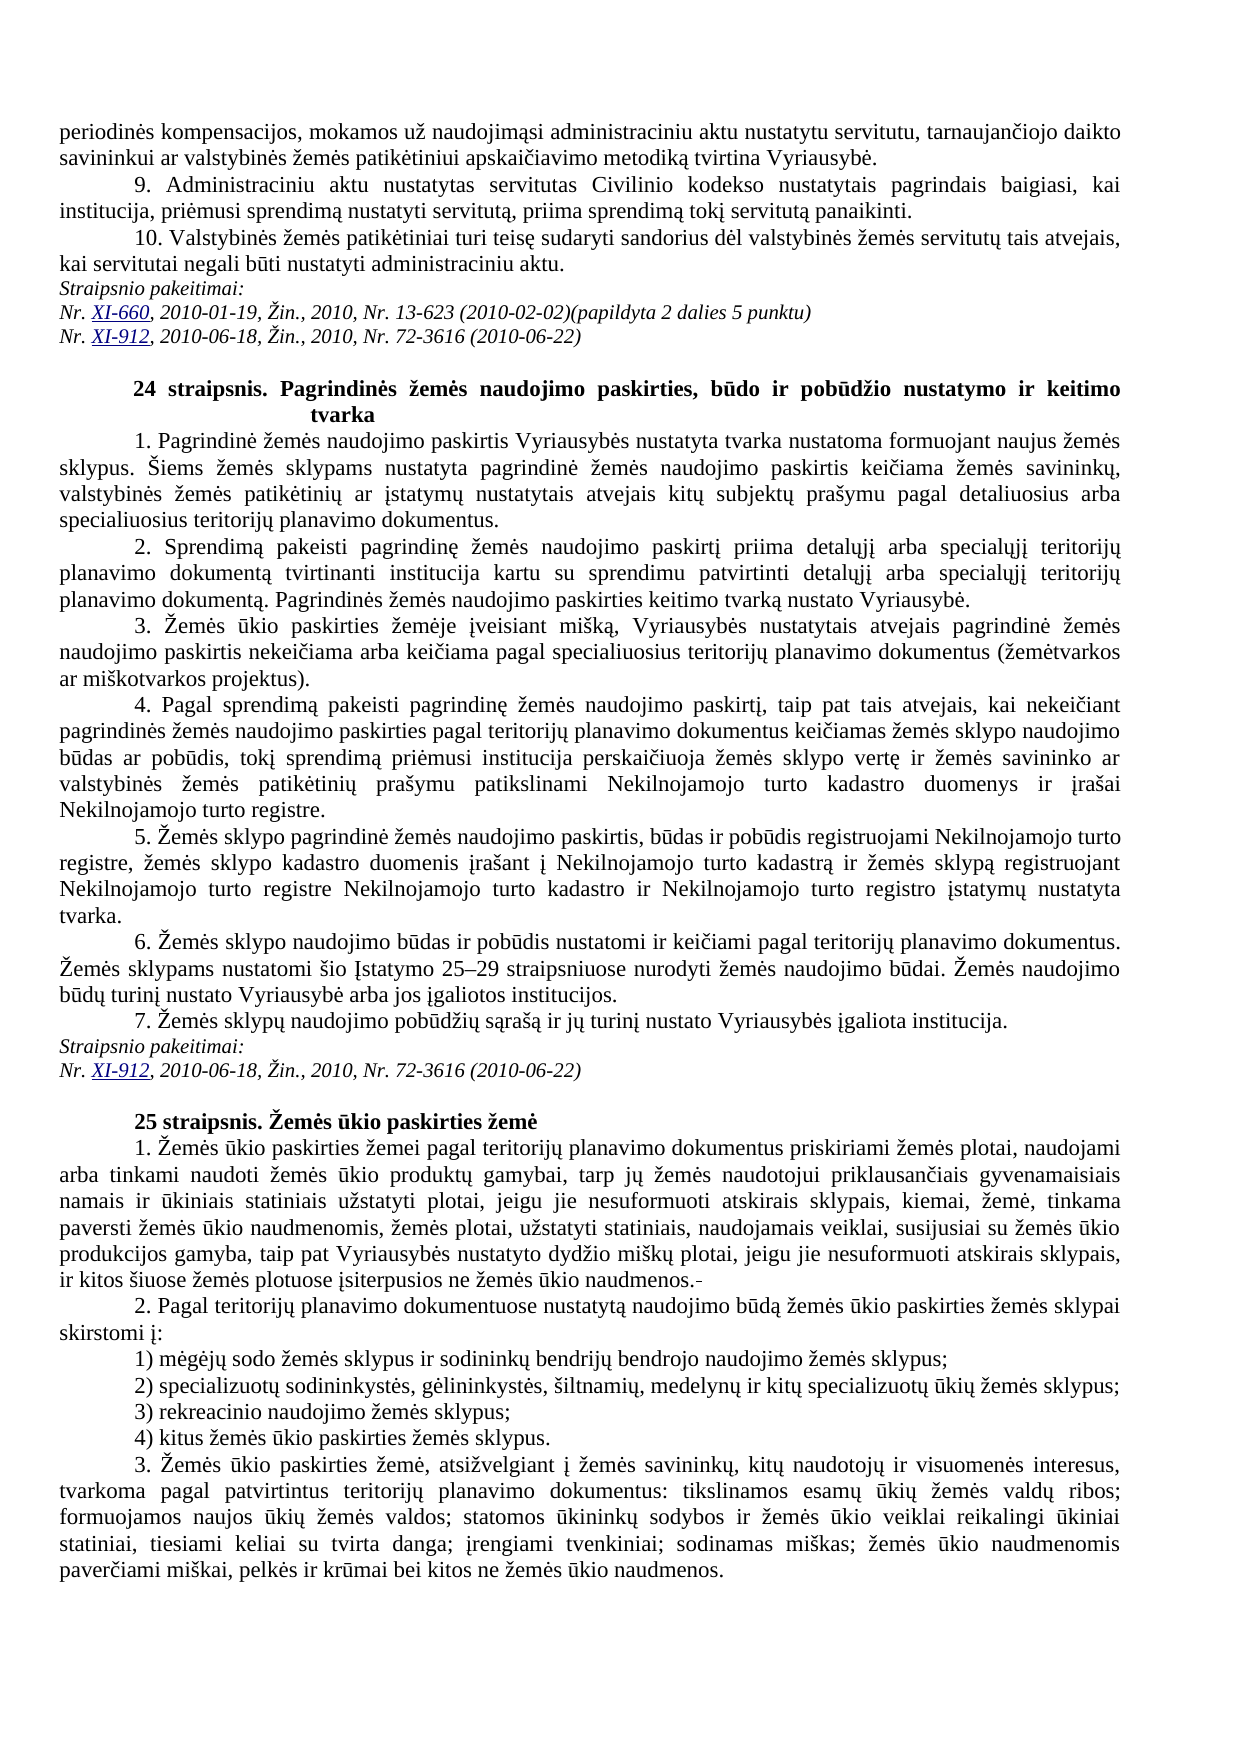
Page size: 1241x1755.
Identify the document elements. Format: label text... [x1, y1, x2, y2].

text Straipsnio pakeitimai: [59, 1034, 1122, 1058]
text 1. Žemės ūkio paskirties žemei pagal teritorijų planavimo dokumentus priskiriami žemės plotai, naudojami arba tinkami naudoti žemės ūkio produktų gamybai, tarp jų žemės naudotojui priklausančiais gyvenamaisiais namais ir ūkiniais statiniais užstatyti plotai, jeigu jie nesuformuoti atskirais sklypais, kiemai, žemė, tinkama paversti žemės ūkio naudmenomis, žemės plotai, užstatyti statiniais, naudojamais veiklai, susijusiai su žemės ūkio produkcijos gamyba, taip pat Vyriausybės nustatyto dydžio miškų plotai, jeigu jie nesuformuoti atskirais sklypais, ir kitos šiuose žemės plotuose įsiterpusios ne žemės ūkio naudmenos. [59, 1134, 1122, 1293]
text 4. Pagal sprendimą pakeisti pagrindinę žemės naudojimo paskirtį, taip pat tais atvejais, kai nekeičiant pagrindinės žemės naudojimo paskirties pagal teritorijų planavimo dokumentus keičiamas žemės sklypo naudojimo būdas ar pobūdis, tokį sprendimą priėmusi institucija perskaičiuoja žemės sklypo vertę ir žemės savininko ar valstybinės žemės patikėtinių prašymu patikslinami Nekilnojamojo turto kadastro duomenys ir įrašai Nekilnojamojo turto registre. [59, 691, 1122, 823]
text 24 straipsnis. Pagrindinės žemės naudojimo paskirties, būdo ir pobūdžio nustatymo ir keitimo tvarka [133, 375, 1122, 427]
text 5. Žemės sklypo pagrindinė žemės naudojimo paskirtis, būdas ir pobūdis registruojami Nekilnojamojo turto registre, žemės sklypo kadastro duomenis įrašant į Nekilnojamojo turto kadastrą ir žemės sklypą registruojant Nekilnojamojo turto registre Nekilnojamojo turto kadastro ir Nekilnojamojo turto registro įstatymų nustatyta tvarka. [59, 823, 1122, 928]
text 1) mėgėjų sodo žemės sklypus ir sodininkų bendrijų bendrojo naudojimo žemės sklypus; [59, 1345, 1122, 1372]
text 3. Žemės ūkio paskirties žemėje įveisiant mišką, Vyriausybės nustatytais atvejais pagrindinė žemės naudojimo paskirtis nekeičiama arba keičiama pagal specialiuosius teritorijų planavimo dokumentus (žemėtvarkos ar miškotvarkos projektus). [59, 612, 1122, 691]
text 4) kitus žemės ūkio paskirties žemės sklypus. [59, 1424, 1122, 1451]
text 2) specializuotų sodininkystės, gėlininkystės, šiltnamių, medelynų ir kitų specializuotų ūkių žemės sklypus; [59, 1372, 1122, 1398]
text 3) rekreacinio naudojimo žemės sklypus; [59, 1398, 1122, 1424]
text Nr. XI-912, 2010-06-18, Žin., 2010, Nr. 72-3616 (2010-06-22) [59, 324, 1122, 348]
text Straipsnio pakeitimai: [59, 276, 1122, 300]
text 6. Žemės sklypo naudojimo būdas ir pobūdis nustatomi ir keičiami pagal teritorijų planavimo dokumentus. Žemės sklypams nustatomi šio Įstatymo 25–29 straipsniuose nurodyti žemės naudojimo būdai. Žemės naudojimo būdų turinį nustato Vyriausybė arba jos įgaliotos institucijos. [59, 928, 1122, 1007]
text 25 straipsnis. Žemės ūkio paskirties žemė [59, 1108, 1122, 1134]
text 10. Valstybinės žemės patikėtiniai turi teisę sudaryti sandorius dėl valstybinės žemės servitutų tais atvejais, kai servitutai negali būti nustatyti administraciniu aktu. [59, 223, 1122, 276]
text Nr. XI-912, 2010-06-18, Žin., 2010, Nr. 72-3616 (2010-06-22) [59, 1058, 1122, 1082]
text 2. Pagal teritorijų planavimo dokumentuose nustatytą naudojimo būdą žemės ūkio paskirties žemės sklypai skirstomi į: [59, 1293, 1122, 1345]
text 7. Žemės sklypų naudojimo pobūdžių sąrašą ir jų turinį nustato Vyriausybės įgaliota institucija. [59, 1007, 1122, 1034]
text 2. Sprendimą pakeisti pagrindinę žemės naudojimo paskirtį priima detalųjį arba specialųjį teritorijų planavimo dokumentą tvirtinanti institucija kartu su sprendimu patvirtinti detalųjį arba specialųjį teritorijų planavimo dokumentą. Pagrindinės žemės naudojimo paskirties keitimo tvarką nustato Vyriausybė. [59, 533, 1122, 612]
text periodinės kompensacijos, mokamos už naudojimąsi administraciniu aktu nustatytu servitutu, tarnaujančiojo daikto savininkui ar valstybinės žemės patikėtiniui apskaičiavimo metodiką tvirtina Vyriausybė. [59, 118, 1122, 171]
text 1. Pagrindinė žemės naudojimo paskirtis Vyriausybės nustatyta tvarka nustatoma formuojant naujus žemės sklypus. Šiems žemės sklypams nustatyta pagrindinė žemės naudojimo paskirtis keičiama žemės savininkų, valstybinės žemės patikėtinių ar įstatymų nustatytais atvejais kitų subjektų prašymu pagal detaliuosius arba specialiuosius teritorijų planavimo dokumentus. [59, 427, 1122, 533]
text Nr. XI-660, 2010-01-19, Žin., 2010, Nr. 13-623 (2010-02-02)(papildyta 2 dalies 5 punktu) [59, 300, 1122, 324]
text 3. Žemės ūkio paskirties žemė, atsižvelgiant į žemės savininkų, kitų naudotojų ir visuomenės interesus, tvarkoma pagal patvirtintus teritorijų planavimo dokumentus: tikslinamos esamų ūkių žemės valdų ribos; formuojamos naujos ūkių žemės valdos; statomos ūkininkų sodybos ir žemės ūkio veiklai reikalingi ūkiniai statiniai, tiesiami keliai su tvirta danga; įrengiami tvenkiniai; sodinamas miškas; žemės ūkio naudmenomis paverčiami miškai, pelkės ir krūmai bei kitos ne žemės ūkio naudmenos. [59, 1451, 1122, 1582]
text 9. Administraciniu aktu nustatytas servitutas Civilinio kodekso nustatytais pagrindais baigiasi, kai institucija, priėmusi sprendimą nustatyti servitutą, priima sprendimą tokį servitutą panaikinti. [59, 171, 1122, 223]
